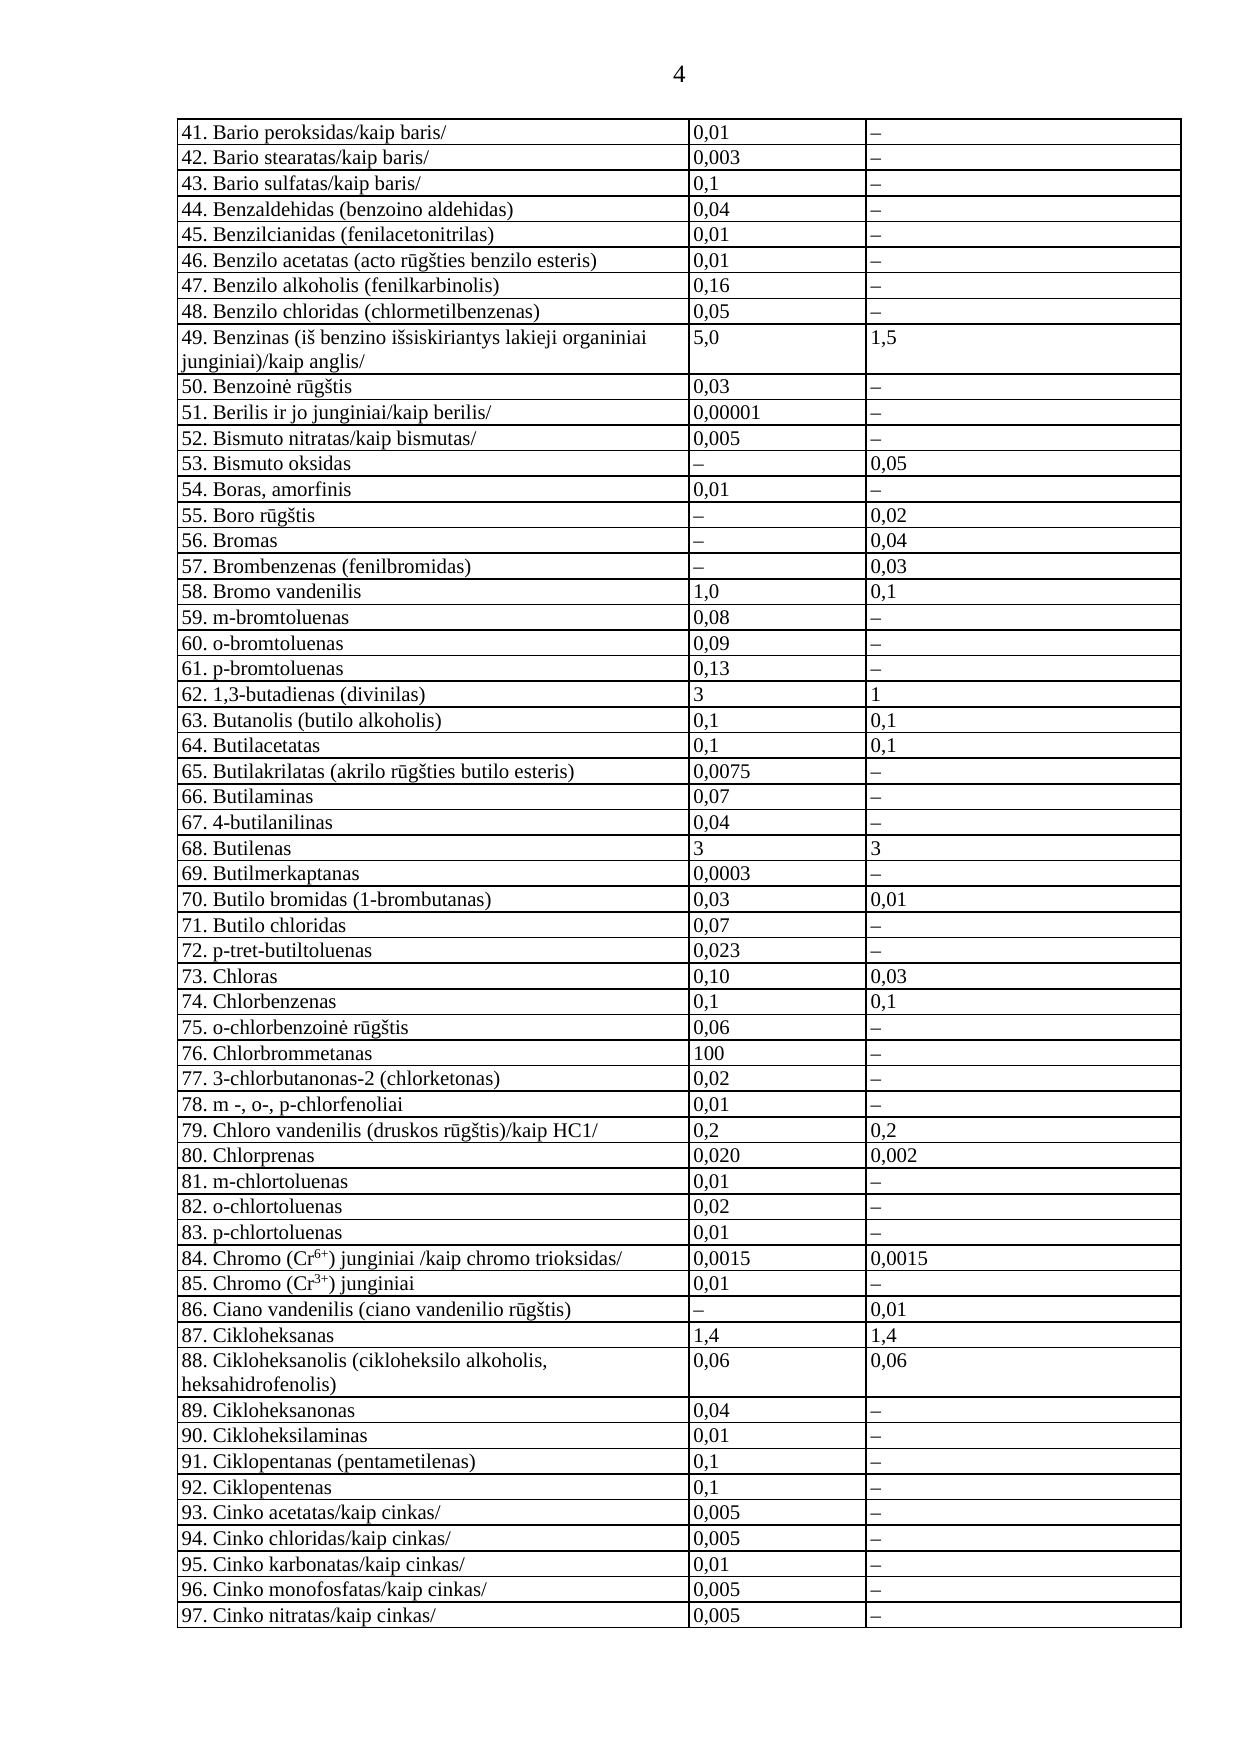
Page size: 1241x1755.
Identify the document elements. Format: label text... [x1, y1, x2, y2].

table_cell – [867, 1423, 1180, 1447]
table_cell 0,1 [690, 1475, 865, 1499]
table_cell – [867, 1449, 1180, 1473]
table_cell – [867, 1092, 1180, 1116]
table_cell 0,01 [690, 1271, 865, 1295]
table_cell 0,005 [690, 426, 865, 450]
table_cell 92. Ciklopentenas [178, 1475, 688, 1499]
table_cell 84. Chromo (Cr6+) junginiai /kaip chromo trioksidas/ [178, 1246, 688, 1270]
table_cell 48. Benzilo chloridas (chlormetilbenzenas) [178, 299, 688, 323]
table_cell 67. 4-butilanilinas [178, 810, 688, 834]
table_cell 43. Bario sulfatas/kaip baris/ [178, 171, 688, 195]
table_cell 82. o-chlortoluenas [178, 1195, 688, 1218]
table_cell – [867, 785, 1180, 808]
table_cell 0,04 [690, 1398, 865, 1422]
table_cell – [867, 1220, 1180, 1244]
table_cell 0,09 [690, 631, 865, 655]
table_cell – [867, 299, 1180, 323]
table_cell 64. Butilacetatas [178, 733, 688, 757]
table_cell 65. Butilakrilatas (akrilo rūgšties butilo esteris) [178, 759, 688, 783]
table_cell 0,05 [690, 299, 865, 323]
table_cell 96. Cinko monofosfatas/kaip cinkas/ [178, 1577, 688, 1601]
table_cell – [867, 120, 1180, 144]
table_cell – [867, 171, 1180, 195]
table_cell 0,002 [867, 1143, 1180, 1167]
table_cell – [867, 913, 1180, 937]
table_cell 0,10 [690, 964, 865, 988]
table_cell 61. p-bromtoluenas [178, 656, 688, 680]
table_cell 5,0 [690, 325, 865, 373]
table_cell 71. Butilo chloridas [178, 913, 688, 937]
table_cell 93. Cinko acetatas/kaip cinkas/ [178, 1500, 688, 1524]
table_cell 57. Brombenzenas (fenilbromidas) [178, 554, 688, 578]
table_cell 0,01 [867, 887, 1180, 911]
table_cell – [867, 810, 1180, 834]
table_cell 69. Butilmerkaptanas [178, 861, 688, 885]
table_cell 0,06 [690, 1348, 865, 1396]
table_cell 47. Benzilo alkoholis (fenilkarbinolis) [178, 273, 688, 297]
table_cell 1,0 [690, 580, 865, 603]
table_cell – [867, 759, 1180, 783]
table_cell 0,04 [690, 197, 865, 221]
table_cell – [867, 656, 1180, 680]
table_cell – [690, 1297, 865, 1321]
table_cell – [867, 197, 1180, 221]
table_cell – [867, 1066, 1180, 1090]
table_cell – [690, 554, 865, 578]
table_cell 78. m -, o-, p-chlorfenoliai [178, 1092, 688, 1116]
table_cell 0,2 [867, 1118, 1180, 1142]
table_cell 0,020 [690, 1143, 865, 1167]
table_cell 73. Chloras [178, 964, 688, 988]
table_cell 1,5 [867, 325, 1180, 373]
table_cell 0,04 [867, 528, 1180, 552]
table_cell – [867, 938, 1180, 962]
table_cell 0,01 [690, 1423, 865, 1447]
table_cell 0,13 [690, 656, 865, 680]
table_cell 83. p-chlortoluenas [178, 1220, 688, 1244]
table_cell – [690, 528, 865, 552]
table_cell 0,01 [690, 120, 865, 144]
table_cell 66. Butilaminas [178, 785, 688, 808]
table_cell – [867, 1015, 1180, 1039]
table_cell – [867, 400, 1180, 424]
table_cell 0,02 [867, 503, 1180, 527]
table_cell – [867, 1271, 1180, 1295]
table_cell 0,08 [690, 605, 865, 629]
table_cell 0,023 [690, 938, 865, 962]
table_cell 79. Chloro vandenilis (druskos rūgštis)/kaip HC1/ [178, 1118, 688, 1142]
table_cell 70. Butilo bromidas (1-brombutanas) [178, 887, 688, 911]
table_cell 87. Cikloheksanas [178, 1323, 688, 1347]
table_cell – [867, 248, 1180, 272]
table_cell 49. Benzinas (iš benzino išsiskiriantys lakieji organiniai junginiai)/kaip anglis/ [178, 325, 688, 373]
table_cell 0,01 [690, 222, 865, 246]
table_cell 90. Cikloheksilaminas [178, 1423, 688, 1447]
table_cell 55. Boro rūgštis [178, 503, 688, 527]
table_cell 0,1 [690, 1449, 865, 1473]
table_cell 56. Bromas [178, 528, 688, 552]
table_cell – [867, 861, 1180, 885]
table_cell 89. Cikloheksanonas [178, 1398, 688, 1422]
table_cell 62. 1,3-butadienas (divinilas) [178, 682, 688, 706]
table_cell 60. o-bromtoluenas [178, 631, 688, 655]
table_cell 0,005 [690, 1526, 865, 1550]
table_cell – [867, 1500, 1180, 1524]
table_cell 0,01 [690, 1092, 865, 1116]
table_cell – [867, 1603, 1180, 1627]
table_cell 0,03 [867, 554, 1180, 578]
table_cell 0,01 [690, 1552, 865, 1576]
table_cell 0,02 [690, 1195, 865, 1218]
table_cell – [867, 1195, 1180, 1218]
table_cell 58. Bromo vandenilis [178, 580, 688, 603]
table_cell – [690, 503, 865, 527]
table_cell – [867, 1398, 1180, 1422]
table_cell 68. Butilenas [178, 836, 688, 860]
table_cell 42. Bario stearatas/kaip baris/ [178, 145, 688, 169]
table_cell 45. Benzilcianidas (fenilacetonitrilas) [178, 222, 688, 246]
table_cell 52. Bismuto nitratas/kaip bismutas/ [178, 426, 688, 450]
table_cell 80. Chlorprenas [178, 1143, 688, 1167]
table_cell 0,04 [690, 810, 865, 834]
table_cell 77. 3-chlorbutanonas-2 (chlorketonas) [178, 1066, 688, 1090]
table_cell 0,01 [690, 1169, 865, 1193]
table_cell 0,06 [690, 1015, 865, 1039]
table_cell 0,003 [690, 145, 865, 169]
table_cell 3 [690, 682, 865, 706]
table_cell 0,01 [690, 248, 865, 272]
table_cell – [867, 273, 1180, 297]
table_cell 59. m-bromtoluenas [178, 605, 688, 629]
table_cell 0,00001 [690, 400, 865, 424]
table_cell – [867, 222, 1180, 246]
table_cell 1,4 [690, 1323, 865, 1347]
table_cell 0,005 [690, 1500, 865, 1524]
table_cell 44. Benzaldehidas (benzoino aldehidas) [178, 197, 688, 221]
table_cell 51. Berilis ir jo junginiai/kaip berilis/ [178, 400, 688, 424]
table_cell 0,01 [867, 1297, 1180, 1321]
table_cell – [867, 477, 1180, 501]
table_cell – [867, 1552, 1180, 1576]
table_cell 88. Cikloheksanolis (cikloheksilo alkoholis, heksahidrofenolis) [178, 1348, 688, 1396]
table_cell – [867, 1577, 1180, 1601]
table_cell 0,02 [690, 1066, 865, 1090]
table_cell 50. Benzoinė rūgštis [178, 375, 688, 398]
table_cell 0,01 [690, 477, 865, 501]
table_cell 0,0015 [690, 1246, 865, 1270]
table_cell 0,1 [690, 990, 865, 1013]
table_cell 53. Bismuto oksidas [178, 451, 688, 475]
table_cell – [867, 375, 1180, 398]
table_cell 0,05 [867, 451, 1180, 475]
table_cell 85. Chromo (Cr3+) junginiai [178, 1271, 688, 1295]
table_cell 0,1 [690, 708, 865, 732]
table_cell 0,03 [867, 964, 1180, 988]
table_cell 74. Chlorbenzenas [178, 990, 688, 1013]
table_cell 3 [867, 836, 1180, 860]
table_cell 0,03 [690, 887, 865, 911]
table_cell – [867, 1526, 1180, 1550]
table_cell – [867, 605, 1180, 629]
table_cell – [867, 1475, 1180, 1499]
table_cell 3 [690, 836, 865, 860]
table_cell 1,4 [867, 1323, 1180, 1347]
table_cell – [867, 426, 1180, 450]
table_cell 0,07 [690, 785, 865, 808]
table_cell 0,1 [690, 171, 865, 195]
table_cell 95. Cinko karbonatas/kaip cinkas/ [178, 1552, 688, 1576]
table_cell 0,1 [867, 708, 1180, 732]
table_cell – [690, 451, 865, 475]
table_cell 54. Boras, amorfinis [178, 477, 688, 501]
table_cell 0,0015 [867, 1246, 1180, 1270]
table_cell 0,06 [867, 1348, 1180, 1396]
table_cell 46. Benzilo acetatas (acto rūgšties benzilo esteris) [178, 248, 688, 272]
table_cell 0,0003 [690, 861, 865, 885]
table_cell 0,1 [867, 580, 1180, 603]
table_cell 0,1 [867, 990, 1180, 1013]
table_cell – [867, 631, 1180, 655]
table_cell 1 [867, 682, 1180, 706]
table_cell 0,01 [690, 1220, 865, 1244]
table_cell 0,005 [690, 1603, 865, 1627]
table_cell 0,07 [690, 913, 865, 937]
table_cell 100 [690, 1041, 865, 1065]
table_cell 0,005 [690, 1577, 865, 1601]
table_cell – [867, 145, 1180, 169]
table_cell – [867, 1041, 1180, 1065]
table_cell 0,1 [690, 733, 865, 757]
table_cell 41. Bario peroksidas/kaip baris/ [178, 120, 688, 144]
table_cell 0,03 [690, 375, 865, 398]
table_cell – [867, 1169, 1180, 1193]
table_cell 94. Cinko chloridas/kaip cinkas/ [178, 1526, 688, 1550]
table_cell 0,2 [690, 1118, 865, 1142]
table_cell 0,1 [867, 733, 1180, 757]
table_cell 97. Cinko nitratas/kaip cinkas/ [178, 1603, 688, 1627]
table_cell 75. o-chlorbenzoinė rūgštis [178, 1015, 688, 1039]
table_cell 72. p-tret-butiltoluenas [178, 938, 688, 962]
table_cell 0,16 [690, 273, 865, 297]
table_cell 86. Ciano vandenilis (ciano vandenilio rūgštis) [178, 1297, 688, 1321]
table_cell 81. m-chlortoluenas [178, 1169, 688, 1193]
table_cell 91. Ciklopentanas (pentametilenas) [178, 1449, 688, 1473]
table_cell 76. Chlorbrommetanas [178, 1041, 688, 1065]
table_cell 0,0075 [690, 759, 865, 783]
table_cell 63. Butanolis (butilo alkoholis) [178, 708, 688, 732]
